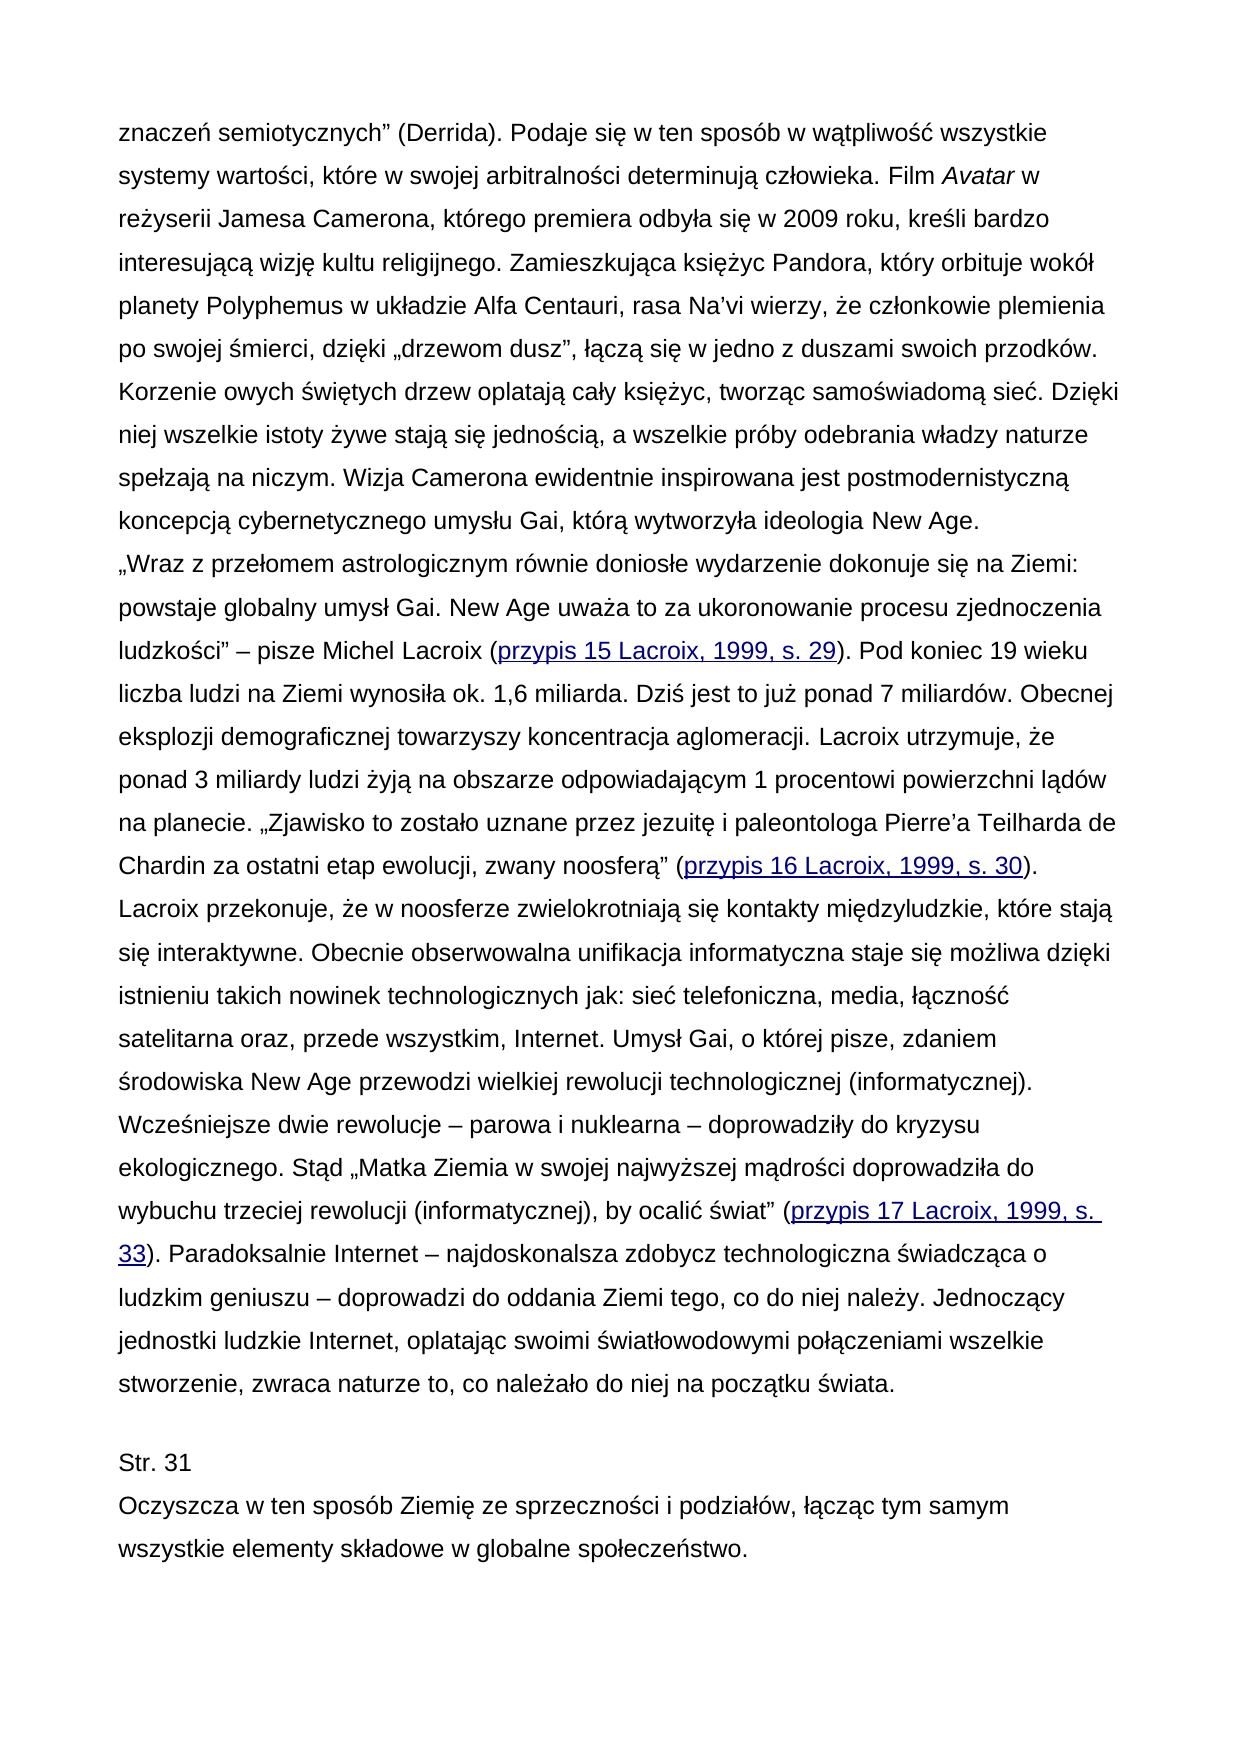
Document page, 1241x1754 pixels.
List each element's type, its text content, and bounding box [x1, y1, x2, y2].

text znaczeń semiotycznych” (Derrida). Podaje się w ten sposób w wątpliwość wszystkie systemy wartości, które w swojej arbitralności determinują człowieka. Film Avatar w reżyserii Jamesa Camerona, którego premiera odbyła się w 2009 roku, kreśli bardzo interesującą wizję kultu religijnego. Zamieszkująca księżyc Pandora, który orbituje wokół planety Polyphemus w układzie Alfa Centauri, rasa Na’vi wierzy, że członkowie plemienia po swojej śmierci, dzięki „drzewom dusz”, łączą się w jedno z duszami swoich przodków. Korzenie owych świętych drzew oplatają cały księżyc, tworząc samoświadomą sieć. Dzięki niej wszelkie istoty żywe stają się jednością, a wszelkie próby odebrania władzy naturze spełzają na niczym. Wizja Camerona ewidentnie inspirowana jest postmodernistyczną koncepcją cybernetycznego umysłu Gai, którą wytworzyła ideologia New Age. [118, 118, 1122, 535]
text Oczyszcza w ten sposób Ziemię ze sprzeczności i podziałów, łącząc tym samym wszystkie elementy składowe w globalne społeczeństwo. [118, 1491, 1122, 1563]
text „Wraz z przełomem astrologicznym równie doniosłe wydarzenie dokonuje się na Ziemi: powstaje globalny umysł Gai. New Age uważa to za ukoronowanie procesu zjednoczenia ludzkości” – pisze Michel Lacroix (przypis 15 Lacroix, 1999, s. 29). Pod koniec 19 wieku liczba ludzi na Ziemi wynosiła ok. 1,6 miliarda. Dziś jest to już ponad 7 miliardów. Obecnej eksplozji demograficznej towarzyszy koncentracja aglomeracji. Lacroix utrzymuje, że ponad 3 miliardy ludzi żyją na obszarze odpowiadającym 1 procentowi powierzchni lądów na planecie. „Zjawisko to zostało uznane przez jezuitę i paleontologa Pierre’a Teilharda de Chardin za ostatni etap ewolucji, zwany noosferą” (przypis 16 Lacroix, 1999, s. 30). Lacroix przekonuje, że w noosferze zwielokrotniają się kontakty międzyludzkie, które stają się interaktywne. Obecnie obserwowalna unifikacja informatyczna staje się możliwa dzięki istnieniu takich nowinek technologicznych jak: sieć telefoniczna, media, łączność satelitarna oraz, przede wszystkim, Internet. Umysł Gai, o której pisze, zdaniem środowiska New Age przewodzi wielkiej rewolucji technologicznej (informatycznej). Wcześniejsze dwie rewolucje – parowa i nuklearna – doprowadziły do kryzysu ekologicznego. Stąd „Matka Ziemia w swojej najwyższej mądrości doprowadziła do wybuchu trzeciej rewolucji (informatycznej), by ocalić świat” (przypis 17 Lacroix, 1999, s. 33). Paradoksalnie Internet – najdoskonalsza zdobycz technologiczna świadcząca o ludzkim geniuszu – doprowadzi do oddania Ziemi tego, co do niej należy. Jednoczący jednostki ludzkie Internet, oplatając swoimi światłowodowymi połączeniami wszelkie stworzenie, zwraca naturze to, co należało do niej na początku świata. [118, 549, 1122, 1397]
text Str. 31 [118, 1448, 1122, 1477]
